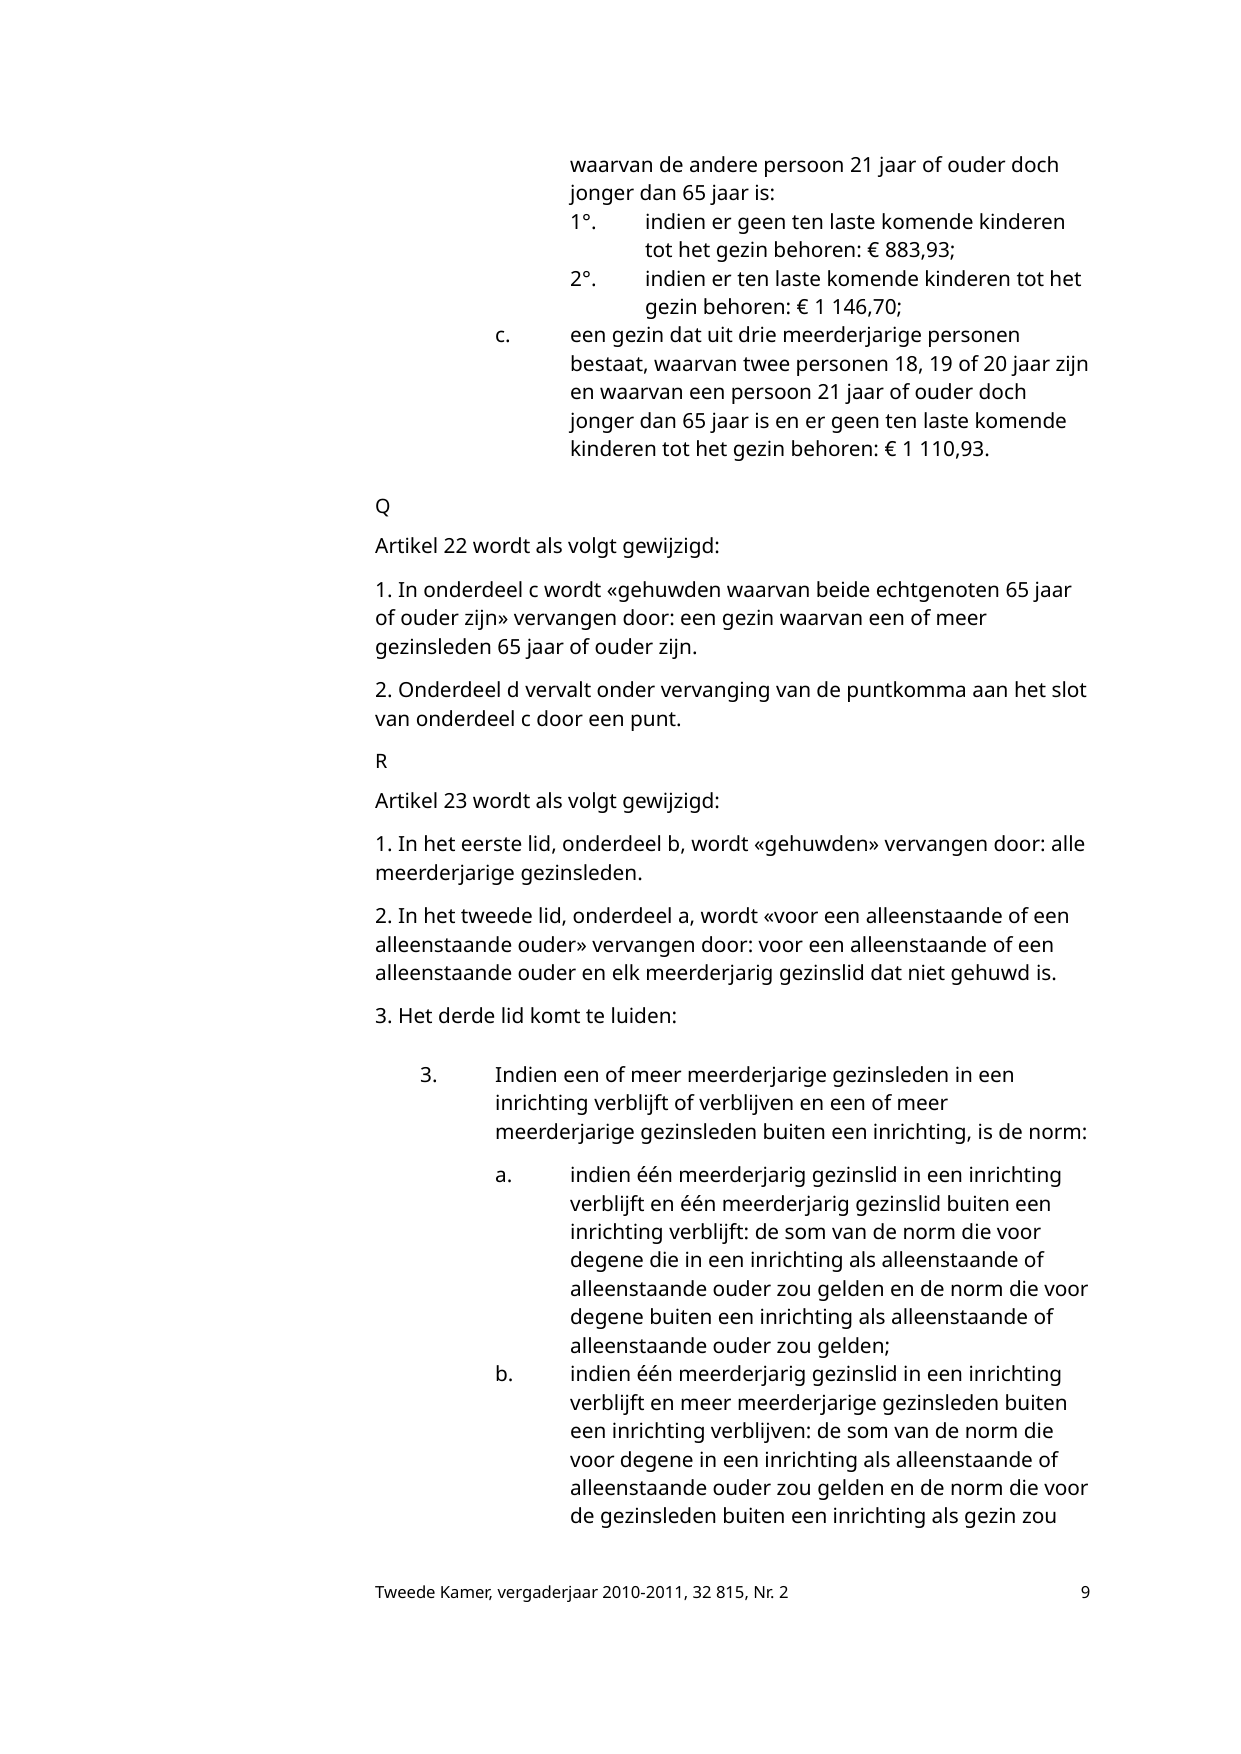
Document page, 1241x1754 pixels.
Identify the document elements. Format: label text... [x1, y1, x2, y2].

list een gezin dat uit drie meerderjarige personen bestaat, waarvan twee personen 18, 19 of 20 jaar zijn en waarvan een persoon 21 jaar of ouder doch jonger dan 65 jaar is en er geen ten laste komende kinderen tot het gezin behoren: € 1 110,93. [495, 321, 1090, 463]
text 1. In onderdeel c wordt «gehuwden waarvan beide echtgenoten 65 jaar of ouder zijn» vervangen door: een gezin waarvan een of meer gezinsleden 65 jaar of ouder zijn. [375, 575, 1090, 660]
list indien één meerderjarig gezinslid in een inrichting verblijft en meer meerderjarige gezinsleden buiten een inrichting verblijven: de som van de norm die voor degene in een inrichting als alleenstaande of alleenstaande ouder zou gelden en de norm die voor de gezinsleden buiten een inrichting als gezin zou [495, 1359, 1090, 1530]
list Indien een of meer meerderjarige gezinsleden in een inrichting verblijft of verblijven en een of meer meerderjarige gezinsleden buiten een inrichting, is de norm: [420, 1060, 1090, 1145]
list indien één meerderjarig gezinslid in een inrichting verblijft en één meerderjarig gezinslid buiten een inrichting verblijft: de som van de norm die voor degene die in een inrichting als alleenstaande of alleenstaande ouder zou gelden en de norm die voor degene buiten een inrichting als alleenstaande of alleenstaande ouder zou gelden; [495, 1160, 1090, 1359]
text R [375, 747, 1090, 774]
list indien er ten laste komende kinderen tot het gezin behoren: € 1 146,70; [570, 264, 1090, 321]
text Q [375, 493, 1090, 520]
text 2. In het tweede lid, onderdeel a, wordt «voor een alleenstaande of een alleenstaande ouder» vervangen door: voor een alleenstaande of een alleenstaande ouder en elk meerderjarig gezinslid dat niet gehuwd is. [375, 901, 1090, 987]
text Artikel 22 wordt als volgt gewijzigd: [375, 532, 1090, 560]
text 1. In het eerste lid, onderdeel b, wordt «gehuwden» vervangen door: alle meerderjarige gezinsleden. [375, 829, 1090, 886]
text 2. Onderdeel d vervalt onder vervanging van de puntkomma aan het slot van onderdeel c door een punt. [375, 675, 1090, 732]
text 3. Het derde lid komt te luiden: [375, 1002, 1090, 1030]
list waarvan de andere persoon 21 jaar of ouder doch jonger dan 65 jaar is: [495, 150, 1090, 207]
list indien er geen ten laste komende kinderen tot het gezin behoren: € 883,93; [570, 207, 1090, 264]
text Artikel 23 wordt als volgt gewijzigd: [375, 786, 1090, 814]
